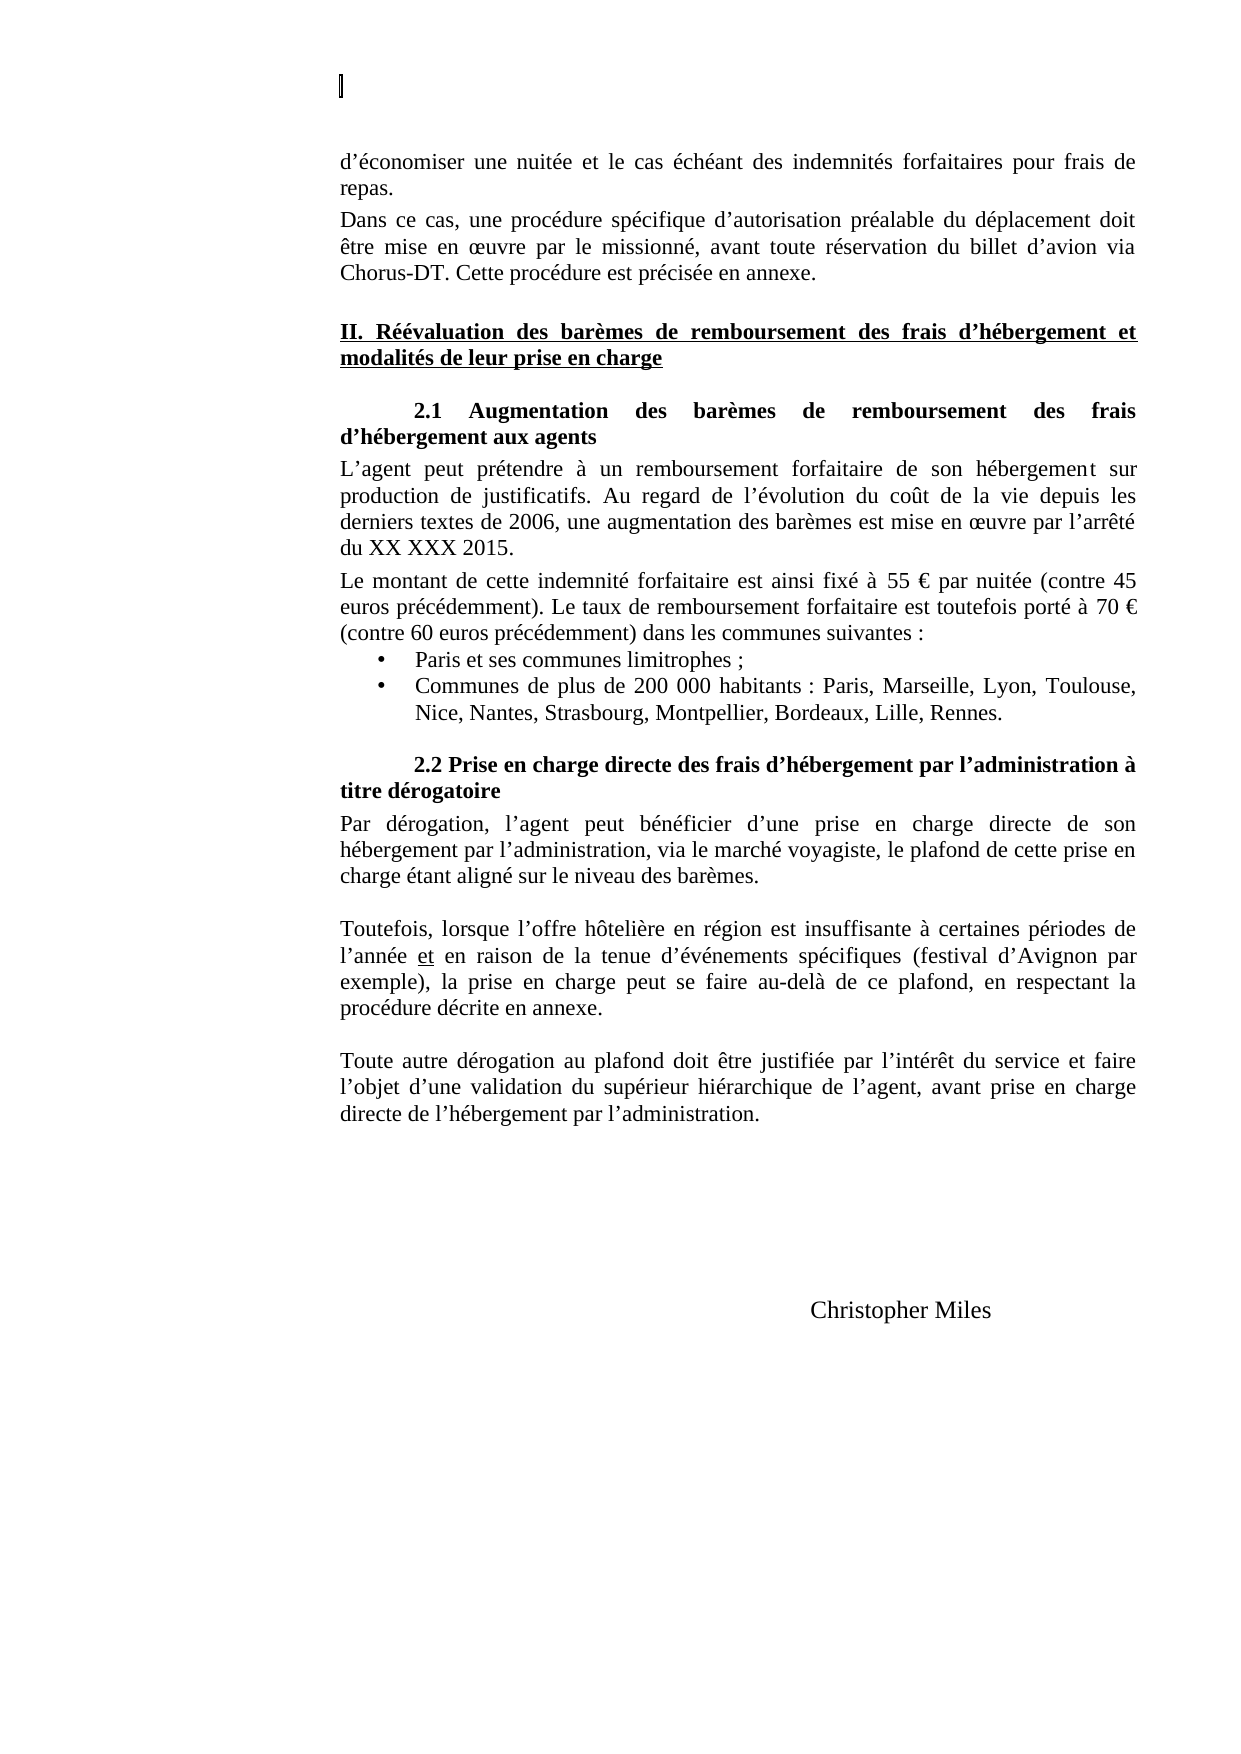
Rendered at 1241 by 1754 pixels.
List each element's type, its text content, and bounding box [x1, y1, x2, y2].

text Par dérogation, l’agent peut bénéficier d’une prise en charge directe de son hébergement par l’administration, via le marché voyagiste, le plafond de cette prise en charge étant aligné sur le niveau des barèmes. [340, 810, 1137, 889]
text Dans ce cas, une procédure spécifique d’autorisation préalable du déplacement doit être mise en œuvre par le missionné, avant toute réservation du billet d’avion via Chorus-DT. Cette procédure est précisée en annexe. [340, 206, 1137, 285]
text Toute autre dérogation au plafond doit être justifiée par l’intérêt du service et faire l’objet d’une validation du supérieur hiérarchique de l’agent, avant prise en charge directe de l’hébergement par l’administration. [340, 1047, 1137, 1126]
text Toutefois, lorsque l’offre hôtelière en région est insuffisante à certaines périodes de l’année et en raison de la tenue d’événements spécifiques (festival d’Avignon par exemple), la prise en charge peut se faire au-delà de ce plafond, en respectant la procédure décrite en annexe. [340, 915, 1137, 1021]
text L’agent peut prétendre à un remboursement forfaitaire de son hébergement sur production de justificatifs. Au regard de l’évolution du coût de la vie depuis les derniers textes de 2006, une augmentation des barèmes est mise en œuvre par l’arrêté du XX XXX 2015. [340, 455, 1137, 561]
text d’économiser une nuitée et le cas échéant des indemnités forfaitaires pour frais de repas. [340, 148, 1137, 200]
text 2.2 Prise en charge directe des frais d’hébergement par l’administration à titre dérogatoire [340, 751, 1137, 804]
text 2.1 Augmentation des barèmes de remboursement des frais d’hébergement aux agents [340, 397, 1137, 449]
list Communes de plus de 200 000 habitants : Paris, Marseille, Lyon, Toulouse, Nice, Nantes, Strasbourg, Montpellier, Bordeaux, Lille, Rennes. [377, 672, 1137, 725]
text Le montant de cette indemnité forfaitaire est ainsi fixé à 55 € par nuitée (contre 45 euros précédemment). Le taux de remboursement forfaitaire est toutefois porté à 70 € (contre 60 euros précédemment) dans les communes suivantes : [340, 567, 1137, 646]
text II. Réévaluation des barèmes de remboursement des frais d’hébergement et [340, 318, 1137, 341]
text Christopher Miles [664, 1295, 1137, 1324]
text modalités de leur prise en charge [340, 342, 1137, 370]
list Paris et ses communes limitrophes ; [377, 646, 1137, 672]
